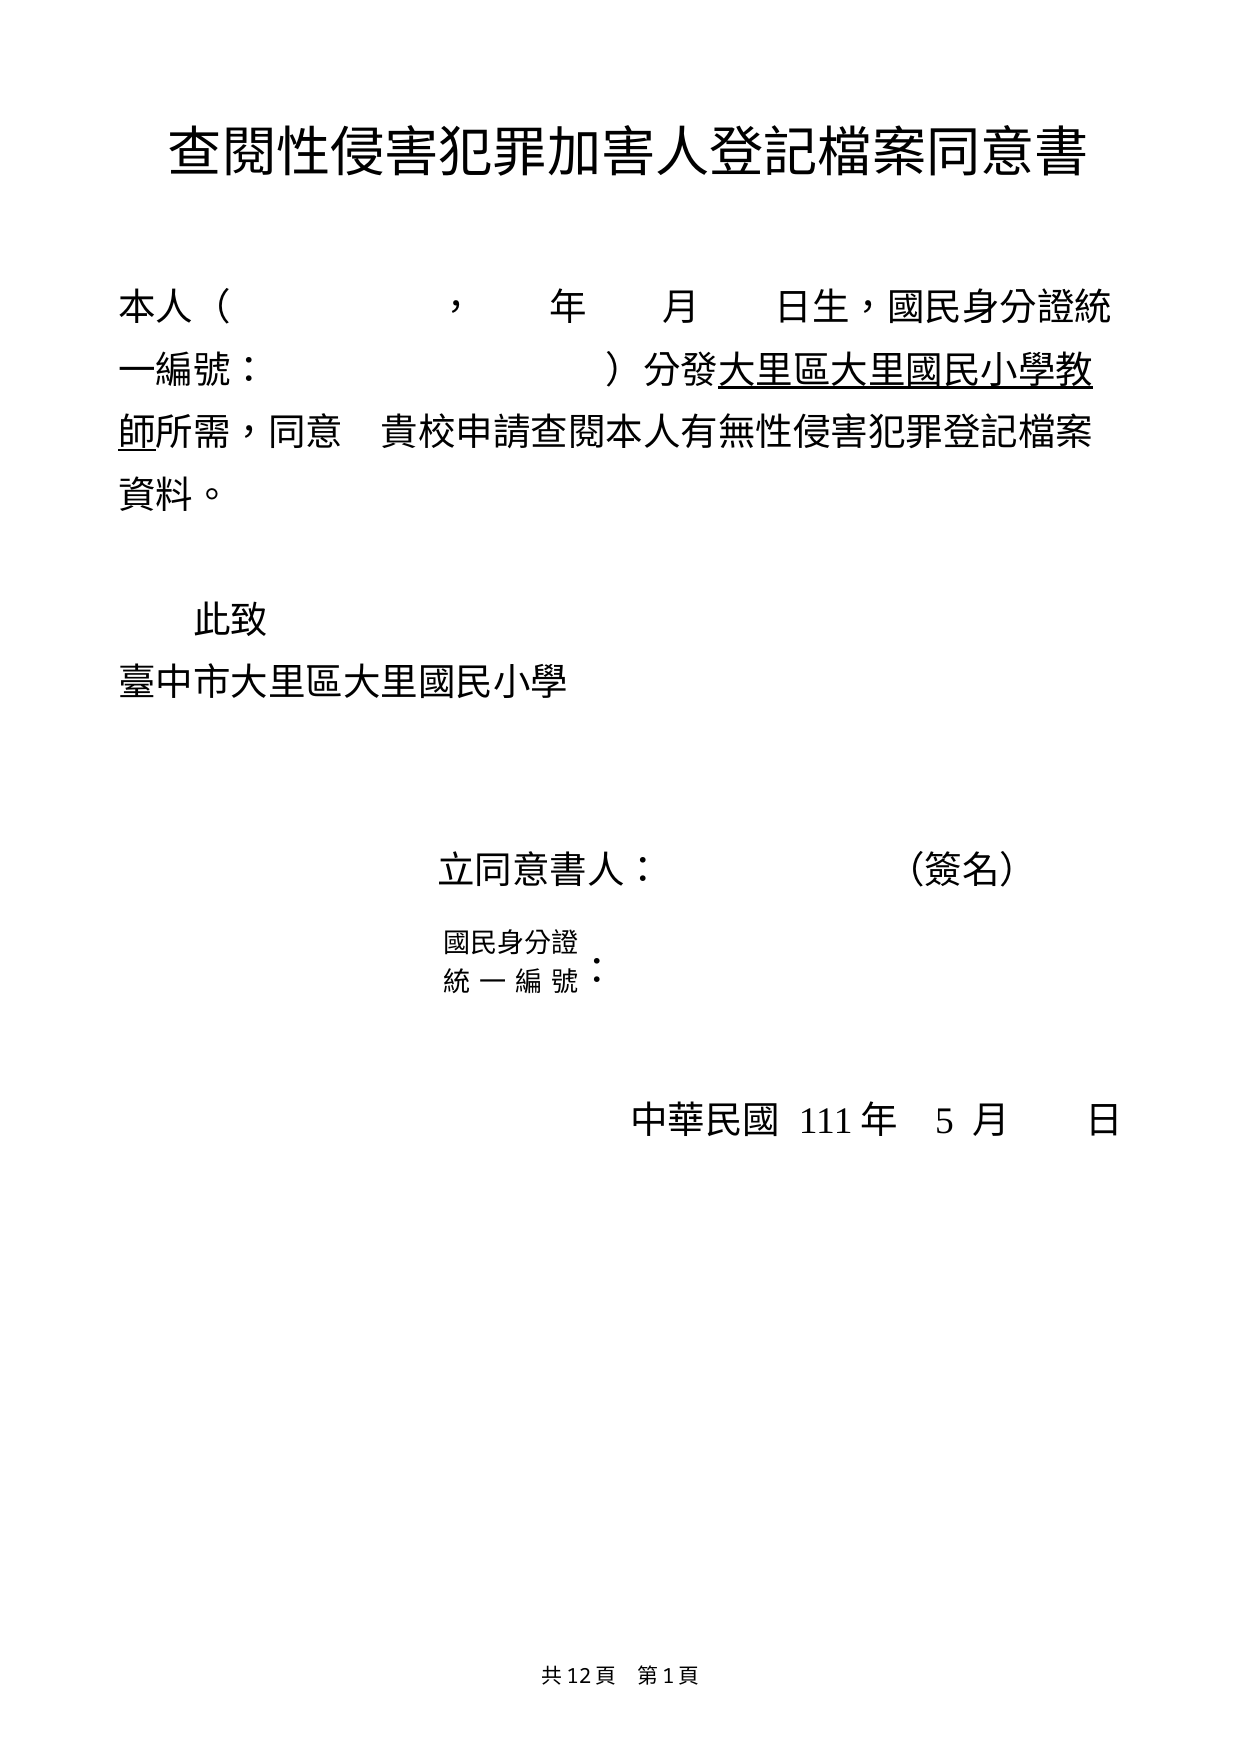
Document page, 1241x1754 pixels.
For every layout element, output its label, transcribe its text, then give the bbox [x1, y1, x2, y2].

text 查閱性侵害犯罪加害人登記檔案同意書 [118, 75, 1138, 200]
text 此致 [118, 575, 1122, 637]
text 國民身分證統一編號： [118, 887, 1122, 1012]
text 本人（ ， 年 月 日生，國民身分證統一編號： ）分發大里區大里國民小學教師所需，同意 貴校申請查閱本人有無性侵害犯罪登記檔案資料。 [118, 262, 1122, 512]
text 中華民國 111年 5 月 日 [118, 1075, 1122, 1137]
text 臺中市大里區大里國民小學 [118, 637, 1122, 700]
text 立同意書人： （簽名） [118, 825, 1122, 887]
